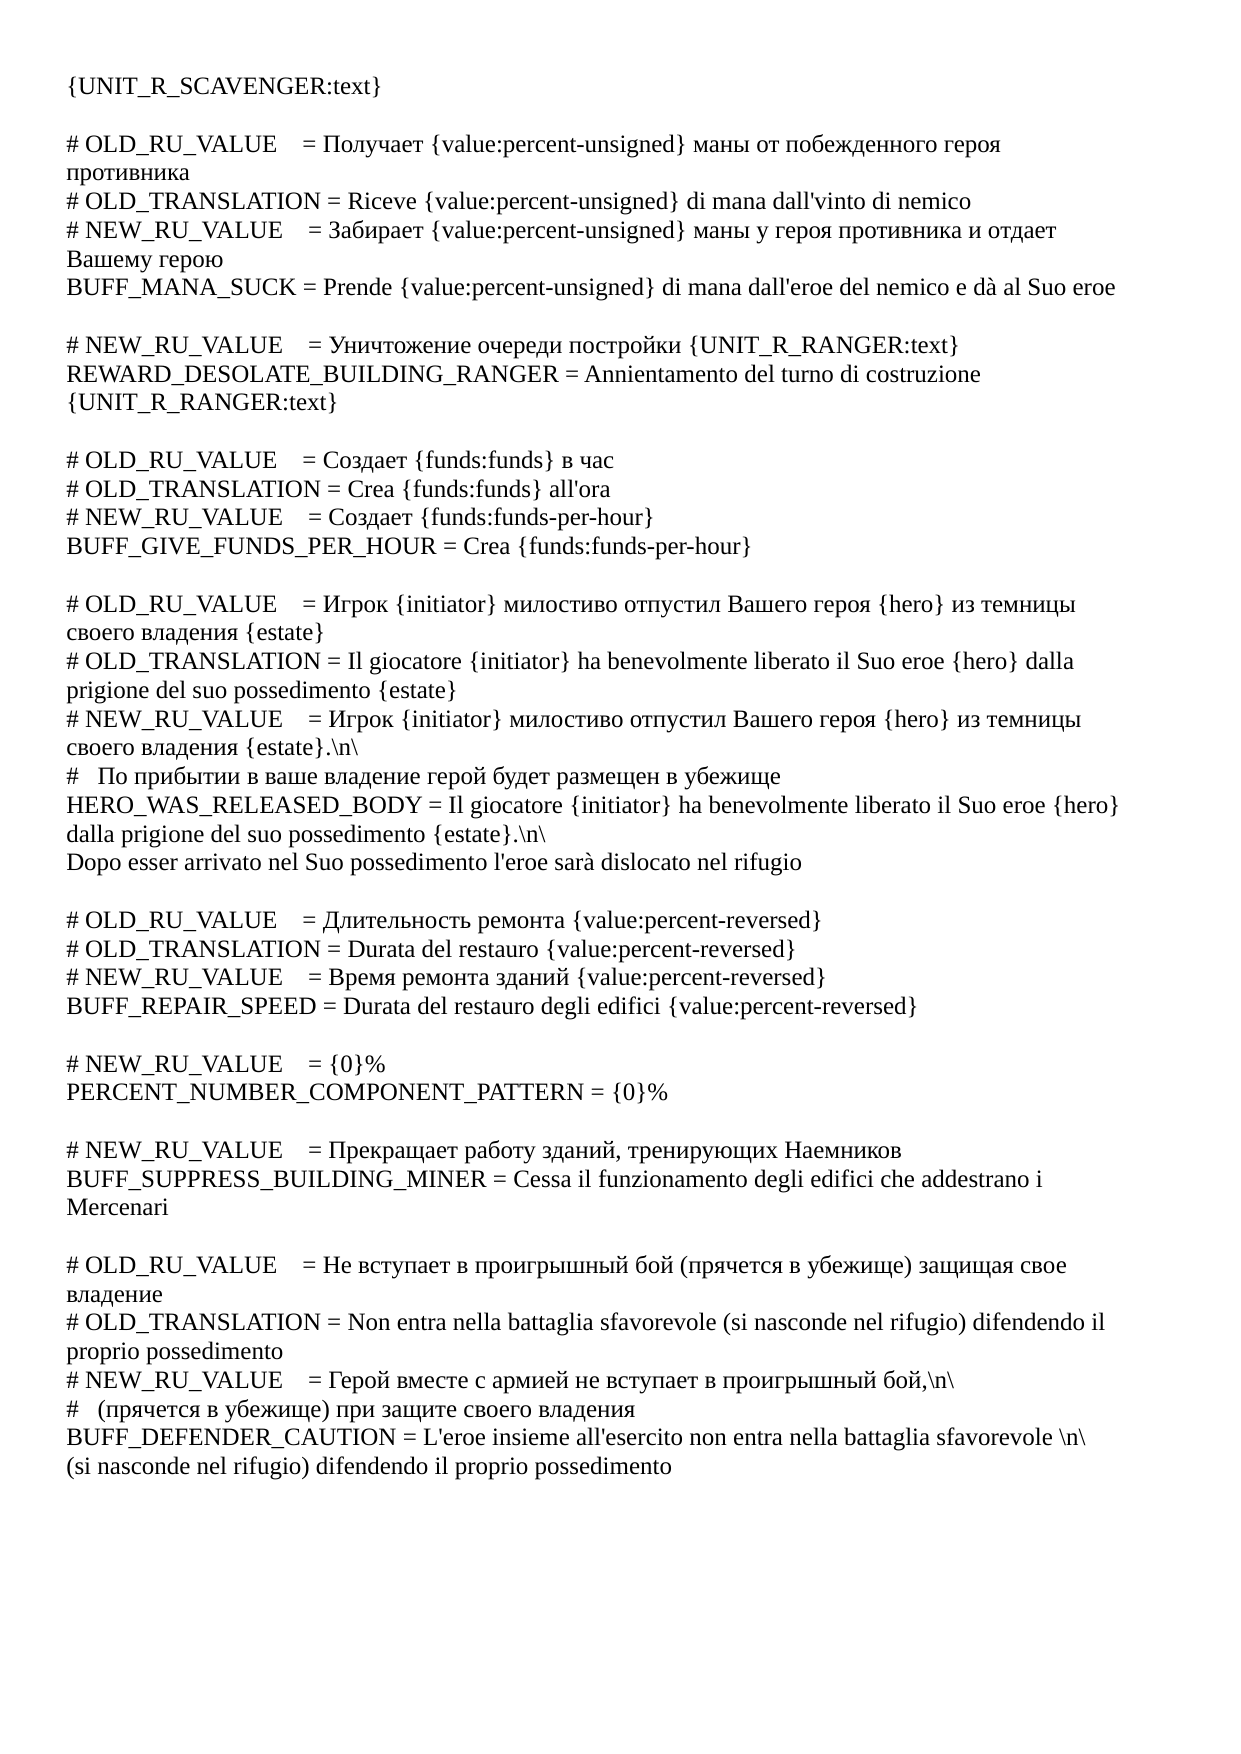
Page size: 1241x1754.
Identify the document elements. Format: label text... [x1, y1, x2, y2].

text HERO_WAS_RELEASED_BODY = Il giocatore {initiator} ha benevolmente liberato il Suo eroe {hero} dalla prigione del suo possedimento {estate}.\n\ [66, 790, 1122, 847]
text # OLD_TRANSLATION = Il giocatore {initiator} ha benevolmente liberato il Suo eroe {hero} dalla prigione del suo possedimento {estate} [66, 646, 1122, 704]
text # NEW_RU_VALUE = Игрок {initiator} милостиво отпустил Вашего героя {hero} из темницы своего владения {estate}.\n\ [66, 704, 1122, 761]
text # NEW_RU_VALUE = Прекращает работу зданий, тренирующих Наемников [66, 1135, 1122, 1164]
text BUFF_DEFENDER_CAUTION = L'eroe insieme all'esercito non entra nella battaglia sfavorevole \n\ [66, 1422, 1122, 1451]
text BUFF_REPAIR_SPEED = Durata del restauro degli edifici {value:percent-reversed} [66, 991, 1122, 1020]
text # NEW_RU_VALUE = Уничтожение очереди постройки {UNIT_R_RANGER:text} [66, 330, 1122, 359]
text {UNIT_R_SCAVENGER:text} [66, 71, 1122, 100]
text # OLD_RU_VALUE = Не вступает в проигрышный бой (прячется в убежище) защищая свое владение [66, 1250, 1122, 1307]
text # OLD_TRANSLATION = Durata del restauro {value:percent-reversed} [66, 934, 1122, 962]
text # NEW_RU_VALUE = Время ремонта зданий {value:percent-reversed} [66, 962, 1122, 991]
text (si nasconde nel rifugio) difendendo il proprio possedimento [66, 1451, 1122, 1480]
text Dopo esser arrivato nel Suo possedimento l'eroe sarà dislocato nel rifugio [66, 847, 1122, 876]
text # OLD_RU_VALUE = Игрок {initiator} милостиво отпустил Вашего героя {hero} из темницы своего владения {estate} [66, 589, 1122, 646]
text # OLD_RU_VALUE = Получает {value:percent-unsigned} маны от побежденного героя противника [66, 129, 1122, 186]
text # OLD_RU_VALUE = Создает {funds:funds} в час [66, 445, 1122, 474]
text # По прибытии в ваше владение герой будет размещен в убежище [66, 761, 1122, 790]
text PERCENT_NUMBER_COMPONENT_PATTERN = {0}% [66, 1077, 1122, 1106]
text REWARD_DESOLATE_BUILDING_RANGER = Annientamento del turno di costruzione {UNIT_R_RANGER:text} [66, 359, 1122, 416]
text # NEW_RU_VALUE = Создает {funds:funds-per-hour} [66, 502, 1122, 531]
text # OLD_TRANSLATION = Crea {funds:funds} all'ora [66, 474, 1122, 502]
text # NEW_RU_VALUE = Герой вместе с армией не вступает в проигрышный бой,\n\ [66, 1365, 1122, 1394]
text # (прячется в убежище) при защите своего владения [66, 1394, 1122, 1422]
text # OLD_RU_VALUE = Длительность ремонта {value:percent-reversed} [66, 905, 1122, 934]
text BUFF_SUPPRESS_BUILDING_MINER = Cessa il funzionamento degli edifici che addestrano i Mercenari [66, 1164, 1122, 1221]
text # OLD_TRANSLATION = Non entra nella battaglia sfavorevole (si nasconde nel rifugio) difendendo il proprio possedimento [66, 1307, 1122, 1365]
text BUFF_GIVE_FUNDS_PER_HOUR = Crea {funds:funds-per-hour} [66, 531, 1122, 560]
text # NEW_RU_VALUE = Забирает {value:percent-unsigned} маны у героя противника и отдает Вашему герою [66, 215, 1122, 272]
text # OLD_TRANSLATION = Riceve {value:percent-unsigned} di mana dall'vinto di nemico [66, 186, 1122, 215]
text BUFF_MANA_SUCK = Prende {value:percent-unsigned} di mana dall'eroe del nemico e dà al Suo eroe [66, 272, 1122, 301]
text # NEW_RU_VALUE = {0}% [66, 1049, 1122, 1077]
